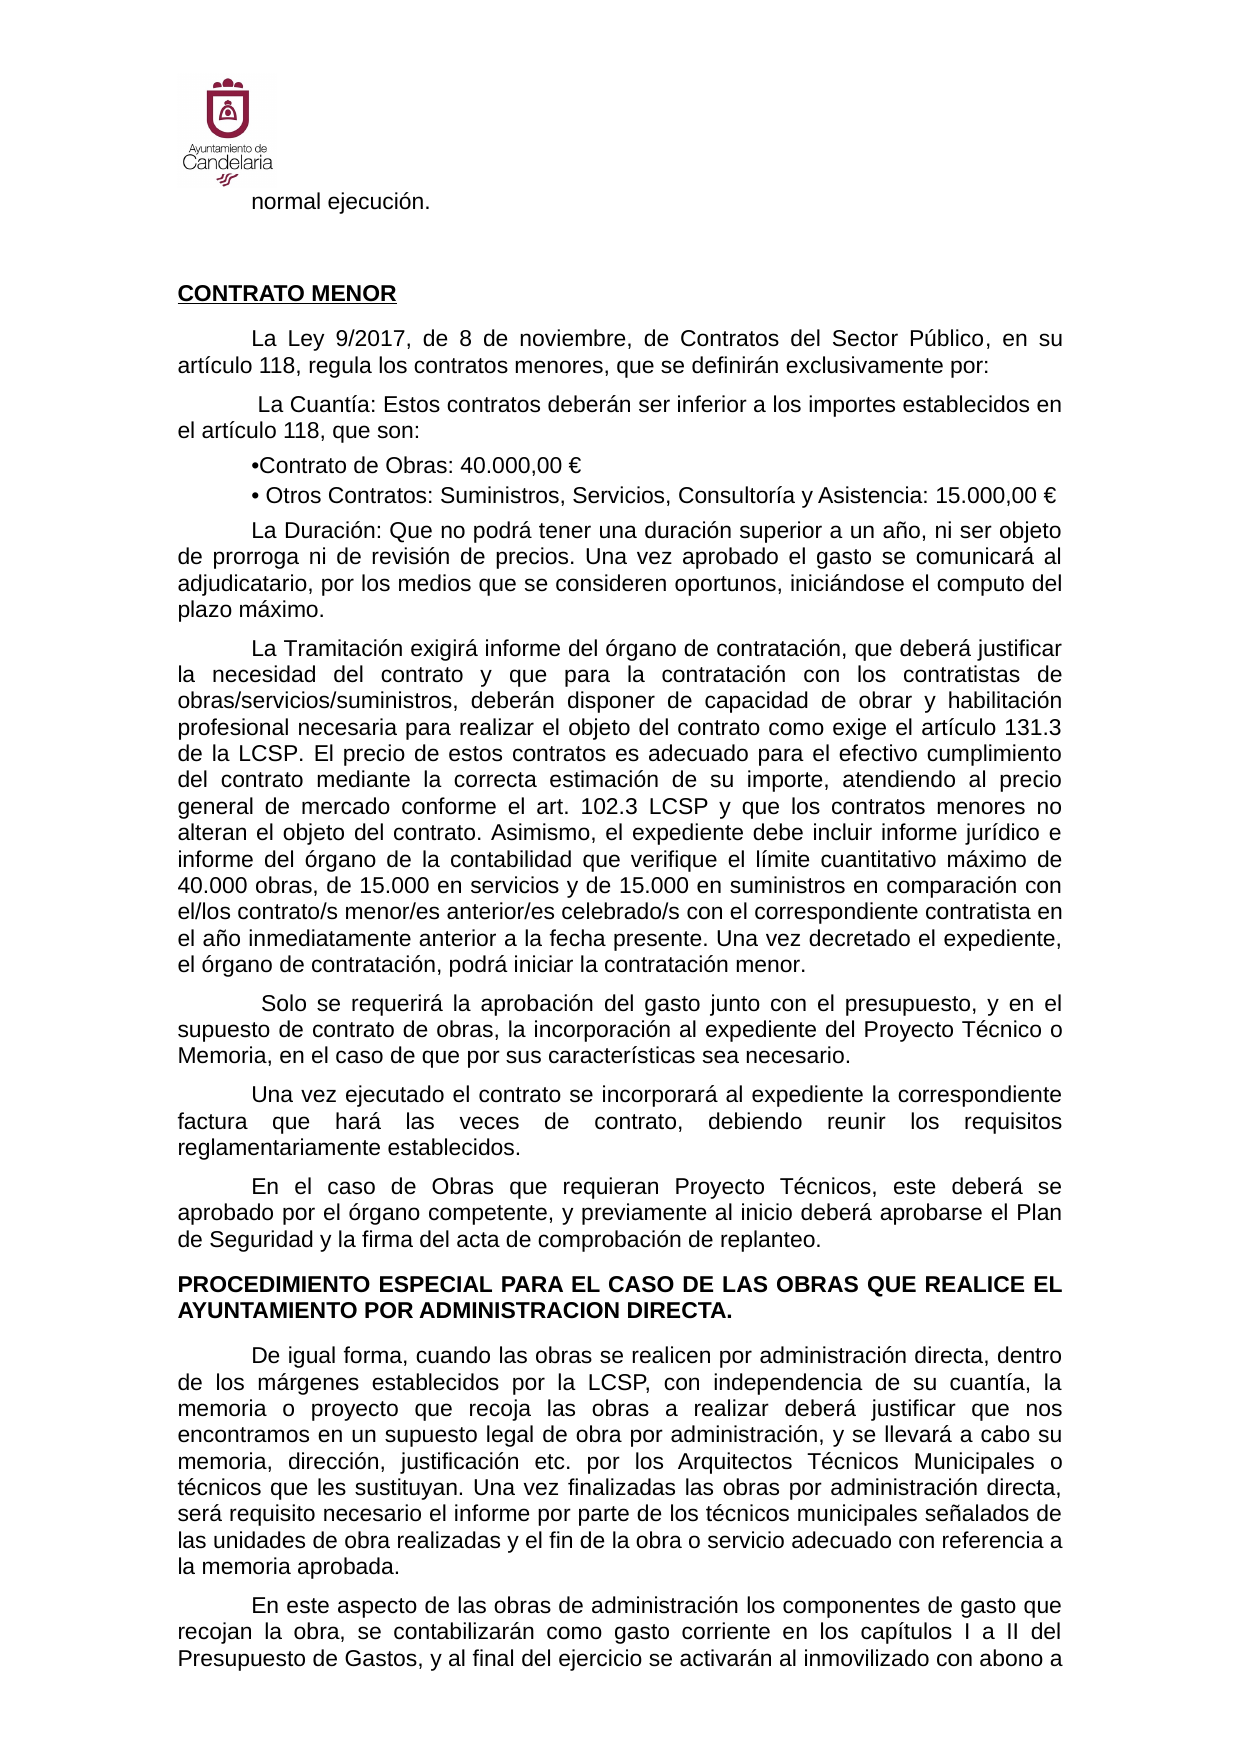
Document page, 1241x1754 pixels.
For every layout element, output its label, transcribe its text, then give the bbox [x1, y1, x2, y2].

text De igual forma, cuando las obras se realicen por administración directa, dentro de los márgenes establecidos por la LCSP, con independencia de su cuantía, la memoria o proyecto que recoja las obras a realizar deberá justificar que nos encontramos en un supuesto legal de obra por administración, y se llevará a cabo su memoria, dirección, justificación etc. por los Arquitectos Técnicos Municipales o técnicos que les sustituyan. Una vez finalizadas las obras por administración directa, será requisito necesario el informe por parte de los técnicos municipales señalados de las unidades de obra realizadas y el fin de la obra o servicio adecuado con referencia a la memoria aprobada. [177, 1342, 1063, 1579]
text La Cuantía: Estos contratos deberán ser inferior a los importes establecidos en el artículo 118, que son: [177, 391, 1063, 443]
text En el caso de Obras que requieran Proyecto Técnicos, este deberá se aprobado por el órgano competente, y previamente al inicio deberá aprobarse el Plan de Seguridad y la firma del acta de comprobación de replanteo. [177, 1173, 1063, 1252]
text •Contrato de Obras: 40.000,00 € [177, 452, 1063, 478]
text La Ley 9/2017, de 8 de noviembre, de Contratos del Sector Público, en su artículo 118, regula los contratos menores, que se definirán exclusivamente por: [177, 325, 1063, 378]
text • Otros Contratos: Suministros, Servicios, Consultoría y Asistencia: 15.000,00 € [177, 482, 1063, 508]
text Una vez ejecutado el contrato se incorporará al expediente la correspondiente factura que hará las veces de contrato, debiendo reunir los requisitos reglamentariamente establecidos. [177, 1081, 1063, 1160]
text CONTRATO MENOR [177, 280, 1063, 307]
text PROCEDIMIENTO ESPECIAL PARA EL CASO DE LAS OBRAS QUE REALICE EL AYUNTAMIENTO POR ADMINISTRACION DIRECTA. [177, 1271, 1063, 1323]
text normal ejecución. [251, 188, 1063, 214]
text Solo se requerirá la aprobación del gasto junto con el presupuesto, y en el supuesto de contrato de obras, la incorporación al expediente del Proyecto Técnico o Memoria, en el caso de que por sus características sea necesario. [177, 990, 1063, 1069]
text En este aspecto de las obras de administración los componentes de gasto que recojan la obra, se contabilizarán como gasto corriente en los capítulos I a II del Presupuesto de Gastos, y al final del ejercicio se activarán al inmovilizado con abono a [177, 1592, 1063, 1671]
text La Duración: Que no podrá tener una duración superior a un año, ni ser objeto de prorroga ni de revisión de precios. Una vez aprobado el gasto se comunicará al adjudicatario, por los medios que se consideren oportunos, iniciándose el computo del plazo máximo. [177, 517, 1063, 622]
text La Tramitación exigirá informe del órgano de contratación, que deberá justificar la necesidad del contrato y que para la contratación con los contratistas de obras/servicios/suministros, deberán disponer de capacidad de obrar y habilitación profesional necesaria para realizar el objeto del contrato como exige el artículo 131.3 de la LCSP. El precio de estos contratos es adecuado para el efectivo cumplimiento del contrato mediante la correcta estimación de su importe, atendiendo al precio general de mercado conforme el art. 102.3 LCSP y que los contratos menores no alteran el objeto del contrato. Asimismo, el expediente debe incluir informe jurídico e informe del órgano de la contabilidad que verifique el límite cuantitativo máximo de 40.000 obras, de 15.000 en servicios y de 15.000 en suministros en comparación con el/los contrato/s menor/es anterior/es celebrado/s con el correspondiente contratista en el año inmediatamente anterior a la fecha presente. Una vez decretado el expediente, el órgano de contratación, podrá iniciar la contratación menor. [177, 635, 1063, 977]
